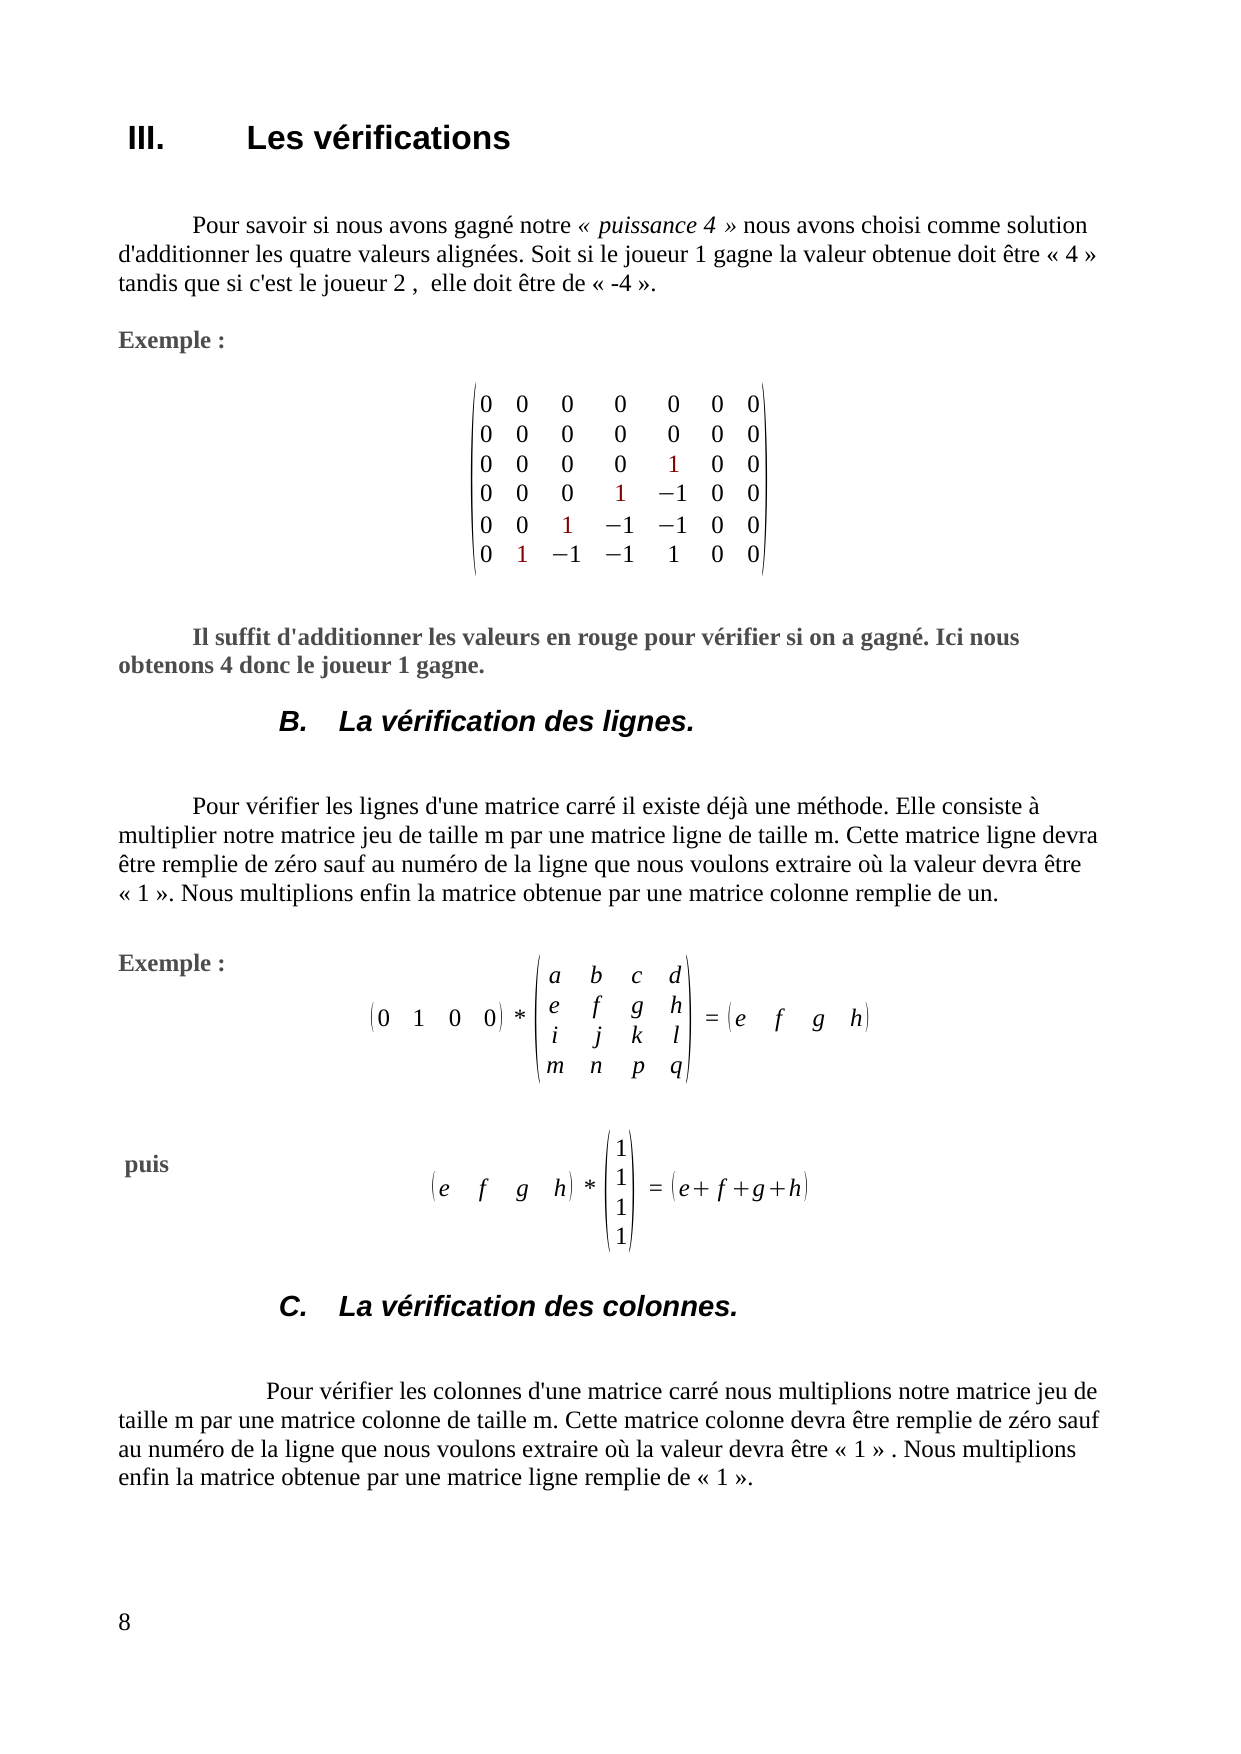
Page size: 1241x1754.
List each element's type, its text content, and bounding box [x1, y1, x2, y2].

text puis [632, 1149, 1122, 1178]
text Exemple : [118, 326, 1122, 354]
subtitle La vérification des lignes. [271, 704, 1122, 738]
subtitle La vérification des colonnes. [271, 1289, 1122, 1322]
text Pour savoir si nous avons gagné notre « puissance 4 » nous avons choisi comme solution d'additionner les quatre valeurs alignées. Soit si le joueur 1 gagne la valeur obtenue doit être « 4 » tandis que si c'est le joueur 2 , elle doit être de « -4 ». [118, 211, 1122, 297]
text Il suffit d'additionner les valeurs en rouge pour vérifier si on a gagné. Ici nous obtenons 4 donc le joueur 1 gagne. [118, 622, 1122, 679]
subtitle Les vérifications [118, 118, 1122, 157]
text puis [118, 1149, 607, 1178]
text Pour vérifier les lignes d'une matrice carré il existe déjà une méthode. Elle consiste à multiplier notre matrice jeu de taille m par une matrice ligne de taille m. Cette matrice ligne devra être remplie de zéro sauf au numéro de la ligne que nous voulons extraire où la valeur devra être « 1 ». Nous multiplions enfin la matrice obtenue par une matrice colonne remplie de un. [118, 791, 1122, 906]
text puis [606, 1149, 632, 1178]
text Exemple : [118, 948, 1122, 976]
text Pour vérifier les colonnes d'une matrice carré nous multiplions notre matrice jeu de taille m par une matrice colonne de taille m. Cette matrice colonne devra être remplie de zéro sauf au numéro de la ligne que nous voulons extraire où la valeur devra être « 1 » . Nous multiplions enfin la matrice obtenue par une matrice ligne remplie de « 1 ». [118, 1376, 1122, 1491]
